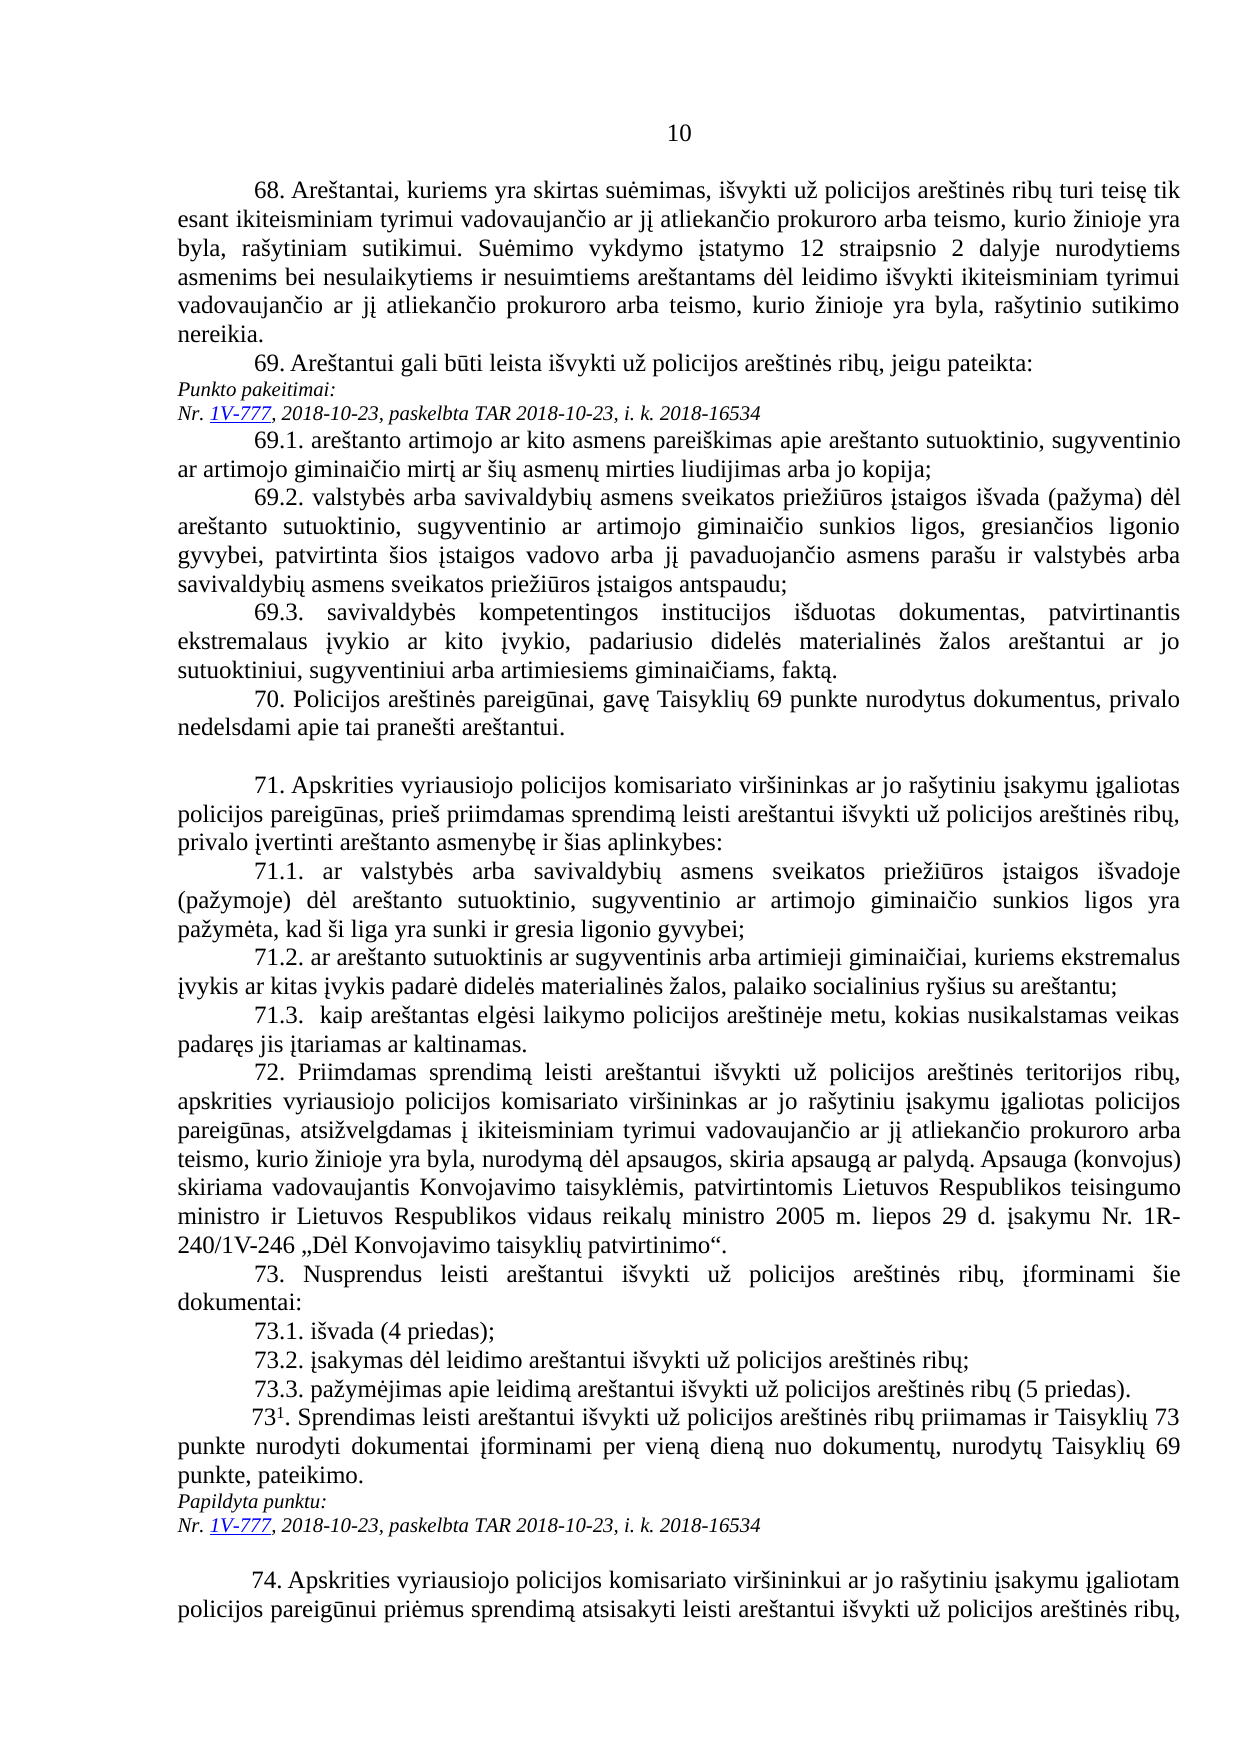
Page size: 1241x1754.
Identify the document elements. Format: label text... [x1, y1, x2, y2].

text Punkto pakeitimai: [177, 377, 1181, 401]
text 70. Policijos areštinės pareigūnai, gavę Taisyklių 69 punkte nurodytus dokumentus, privalo nedelsdami apie tai pranešti areštantui. [177, 684, 1181, 741]
text 68. Areštantai, kuriems yra skirtas suėmimas, išvykti už policijos areštinės ribų turi teisę tik esant ikiteisminiam tyrimui vadovaujančio ar jį atliekančio prokuroro arba teismo, kurio žinioje yra byla, rašytiniam sutikimui. Suėmimo vykdymo įstatymo 12 straipsnio 2 dalyje nurodytiems asmenims bei nesulaikytiems ir nesuimtiems areštantams dėl leidimo išvykti ikiteisminiam tyrimui vadovaujančio ar jį atliekančio prokuroro arba teismo, kurio žinioje yra byla, rašytinio sutikimo nereikia. [177, 176, 1181, 348]
text 73.1. išvada (4 priedas); [177, 1316, 1181, 1345]
text 73.2. įsakymas dėl leidimo areštantui išvykti už policijos areštinės ribų; [177, 1345, 1181, 1374]
text 73.3. pažymėjimas apie leidimą areštantui išvykti už policijos areštinės ribų (5 priedas). [177, 1374, 1181, 1402]
text 72. Priimdamas sprendimą leisti areštantui išvykti už policijos areštinės teritorijos ribų, apskrities vyriausiojo policijos komisariato viršininkas ar jo rašytiniu įsakymu įgaliotas policijos pareigūnas, atsižvelgdamas į ikiteisminiam tyrimui vadovaujančio ar jį atliekančio prokuroro arba teismo, kurio žinioje yra byla, nurodymą dėl apsaugos, skiria apsaugą ar palydą. Apsauga (konvojus) skiriama vadovaujantis Konvojavimo taisyklėmis, patvirtintomis Lietuvos Respublikos teisingumo ministro ir Lietuvos Respublikos vidaus reikalų ministro 2005 m. liepos 29 d. įsakymu Nr. 1R-240/1V-246 „Dėl Konvojavimo taisyklių patvirtinimo“. [177, 1057, 1181, 1259]
text 69.1. areštanto artimojo ar kito asmens pareiškimas apie areštanto sutuoktinio, sugyventinio ar artimojo giminaičio mirtį ar šių asmenų mirties liudijimas arba jo kopija; [177, 425, 1181, 482]
text 71. Apskrities vyriausiojo policijos komisariato viršininkas ar jo rašytiniu įsakymu įgaliotas policijos pareigūnas, prieš priimdamas sprendimą leisti areštantui išvykti už policijos areštinės ribų, privalo įvertinti areštanto asmenybę ir šias aplinkybes: [177, 770, 1181, 856]
text 73. Nusprendus leisti areštantui išvykti už policijos areštinės ribų, įforminami šie dokumentai: [177, 1259, 1181, 1316]
text 731. Sprendimas leisti areštantui išvykti už policijos areštinės ribų priimamas ir Taisyklių 73 punkte nurodyti dokumentai įforminami per vieną dieną nuo dokumentų, nurodytų Taisyklių 69 punkte, pateikimo. [177, 1402, 1181, 1489]
text 71.2. ar areštanto sutuoktinis ar sugyventinis arba artimieji giminaičiai, kuriems ekstremalus įvykis ar kitas įvykis padarė didelės materialinės žalos, palaiko socialinius ryšius su areštantu; [177, 942, 1181, 1000]
text 74. Apskrities vyriausiojo policijos komisariato viršininkui ar jo rašytiniu įsakymu įgaliotam policijos pareigūnui priėmus sprendimą atsisakyti leisti areštantui išvykti už policijos areštinės ribų, [177, 1566, 1181, 1623]
text Papildyta punktu: [177, 1489, 1181, 1513]
text 69.3. savivaldybės kompetentingos institucijos išduotas dokumentas, patvirtinantis ekstremalaus įvykio ar kito įvykio, padariusio didelės materialinės žalos areštantui ar jo sutuoktiniui, sugyventiniui arba artimiesiems giminaičiams, faktą. [177, 597, 1181, 684]
text 69.2. valstybės arba savivaldybių asmens sveikatos priežiūros įstaigos išvada (pažyma) dėl areštanto sutuoktinio, sugyventinio ar artimojo giminaičio sunkios ligos, gresiančios ligonio gyvybei, patvirtinta šios įstaigos vadovo arba jį pavaduojančio asmens parašu ir valstybės arba savivaldybių asmens sveikatos priežiūros įstaigos antspaudu; [177, 482, 1181, 597]
text 71.3. kaip areštantas elgėsi laikymo policijos areštinėje metu, kokias nusikalstamas veikas padaręs jis įtariamas ar kaltinamas. [177, 1000, 1181, 1057]
text 69. Areštantui gali būti leista išvykti už policijos areštinės ribų, jeigu pateikta: [177, 348, 1181, 377]
text Nr. 1V-777, 2018-10-23, paskelbta TAR 2018-10-23, i. k. 2018-16534 [177, 401, 1181, 425]
text 71.1. ar valstybės arba savivaldybių asmens sveikatos priežiūros įstaigos išvadoje (pažymoje) dėl areštanto sutuoktinio, sugyventinio ar artimojo giminaičio sunkios ligos yra pažymėta, kad ši liga yra sunki ir gresia ligonio gyvybei; [177, 856, 1181, 942]
text Nr. 1V-777, 2018-10-23, paskelbta TAR 2018-10-23, i. k. 2018-16534 [177, 1513, 1181, 1537]
